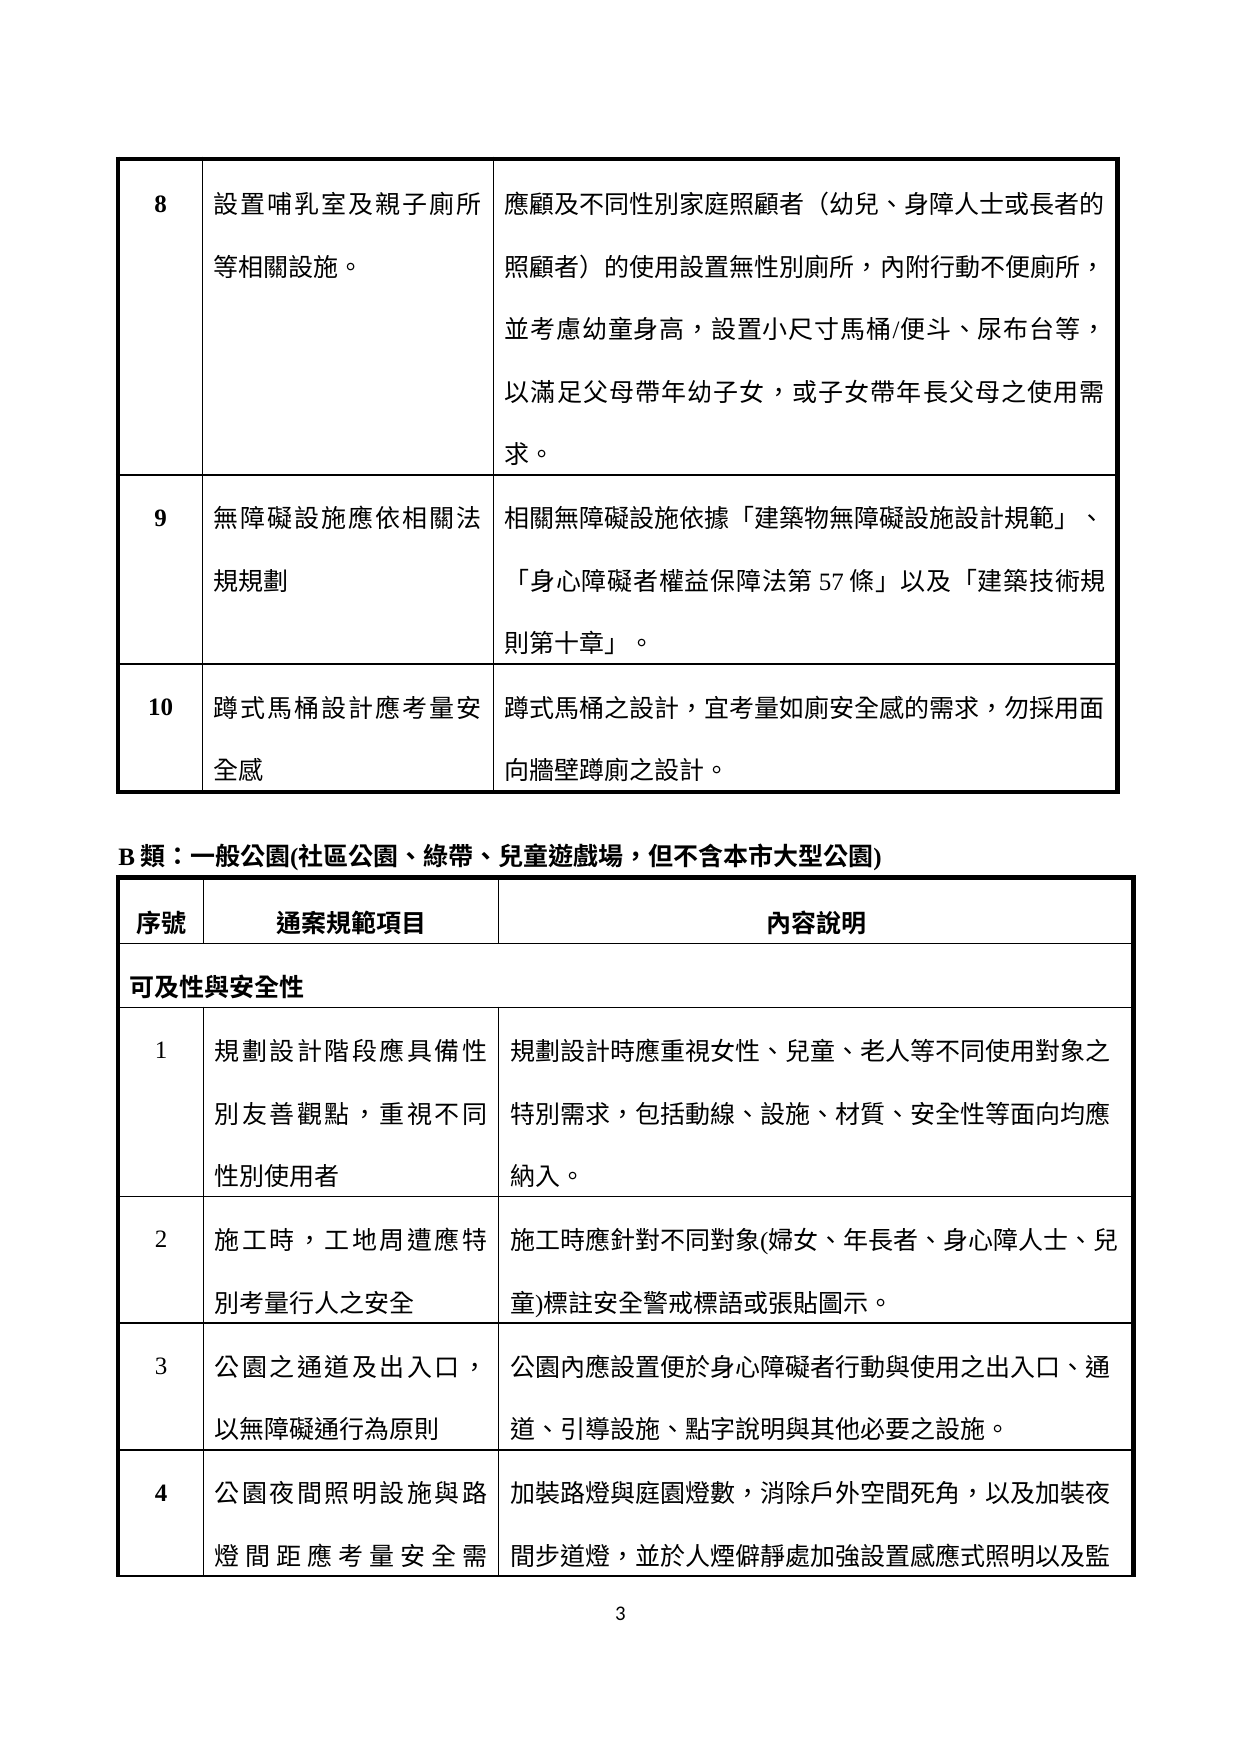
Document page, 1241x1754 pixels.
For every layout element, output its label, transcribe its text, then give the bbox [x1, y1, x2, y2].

table_cell 10 [120, 665, 202, 789]
table_cell 蹲式馬桶設計應考量安全感 [203, 665, 493, 789]
table_cell 公園之通道及出入口，以無障礙通行為原則 [204, 1324, 498, 1449]
table_header 設置哺乳室及親子廁所等相關設施。 [203, 161, 493, 474]
table_cell 公園夜間照明設施與路燈間距應考量安全需 [204, 1451, 498, 1575]
table_cell 無障礙設施應依相關法規規劃 [203, 476, 493, 663]
table_cell 施工時，工地周遭應特別考量行人之安全 [204, 1197, 498, 1322]
table_header 序號 [120, 880, 203, 943]
table_cell 9 [120, 476, 202, 663]
text B類：一般公園(社區公園、綠帶、兒童遊戲場，但不含本市大型公園) [118, 813, 1122, 875]
table_cell 相關無障礙設施依據「建築物無障礙設施設計規範」、「身心障礙者權益保障法第57條」以及「建築技術規則第十章」。 [494, 476, 1115, 663]
table_header 應顧及不同性別家庭照顧者（幼兒、身障人士或長者的照顧者）的使用設置無性別廁所，內附行動不便廁所，並考慮幼童身高，設置小尺寸馬桶/便斗、尿布台等，以滿足父母帶年幼子女，或子女帶年長父母之使用需求。 [494, 161, 1115, 474]
table_cell 3 [120, 1324, 203, 1449]
table_cell 4 [120, 1451, 203, 1575]
table_header 內容說明 [499, 880, 1131, 943]
table_cell 加裝路燈與庭園燈數，消除戶外空間死角，以及加裝夜間步道燈，並於人煙僻靜處加強設置感應式照明以及監 [499, 1451, 1131, 1575]
table_cell 規劃設計時應重視女性、兒童、老人等不同使用對象之特別需求，包括動線、設施、材質、安全性等面向均應納入。 [499, 1008, 1131, 1196]
table_cell 可及性與安全性 [120, 944, 1131, 1007]
table_header 通案規範項目 [204, 880, 498, 943]
table_cell 規劃設計階段應具備性別友善觀點，重視不同性別使用者 [204, 1008, 498, 1196]
table_cell 蹲式馬桶之設計，宜考量如廁安全感的需求，勿採用面向牆壁蹲廁之設計。 [494, 665, 1115, 789]
table_cell 施工時應針對不同對象(婦女、年長者、身心障人士、兒童)標註安全警戒標語或張貼圖示。 [499, 1197, 1131, 1322]
table_cell 2 [120, 1197, 203, 1322]
table_header 8 [120, 161, 202, 474]
table_cell 1 [120, 1008, 203, 1196]
table_cell 公園內應設置便於身心障礙者行動與使用之出入口、通道、引導設施、點字說明與其他必要之設施。 [499, 1324, 1131, 1449]
